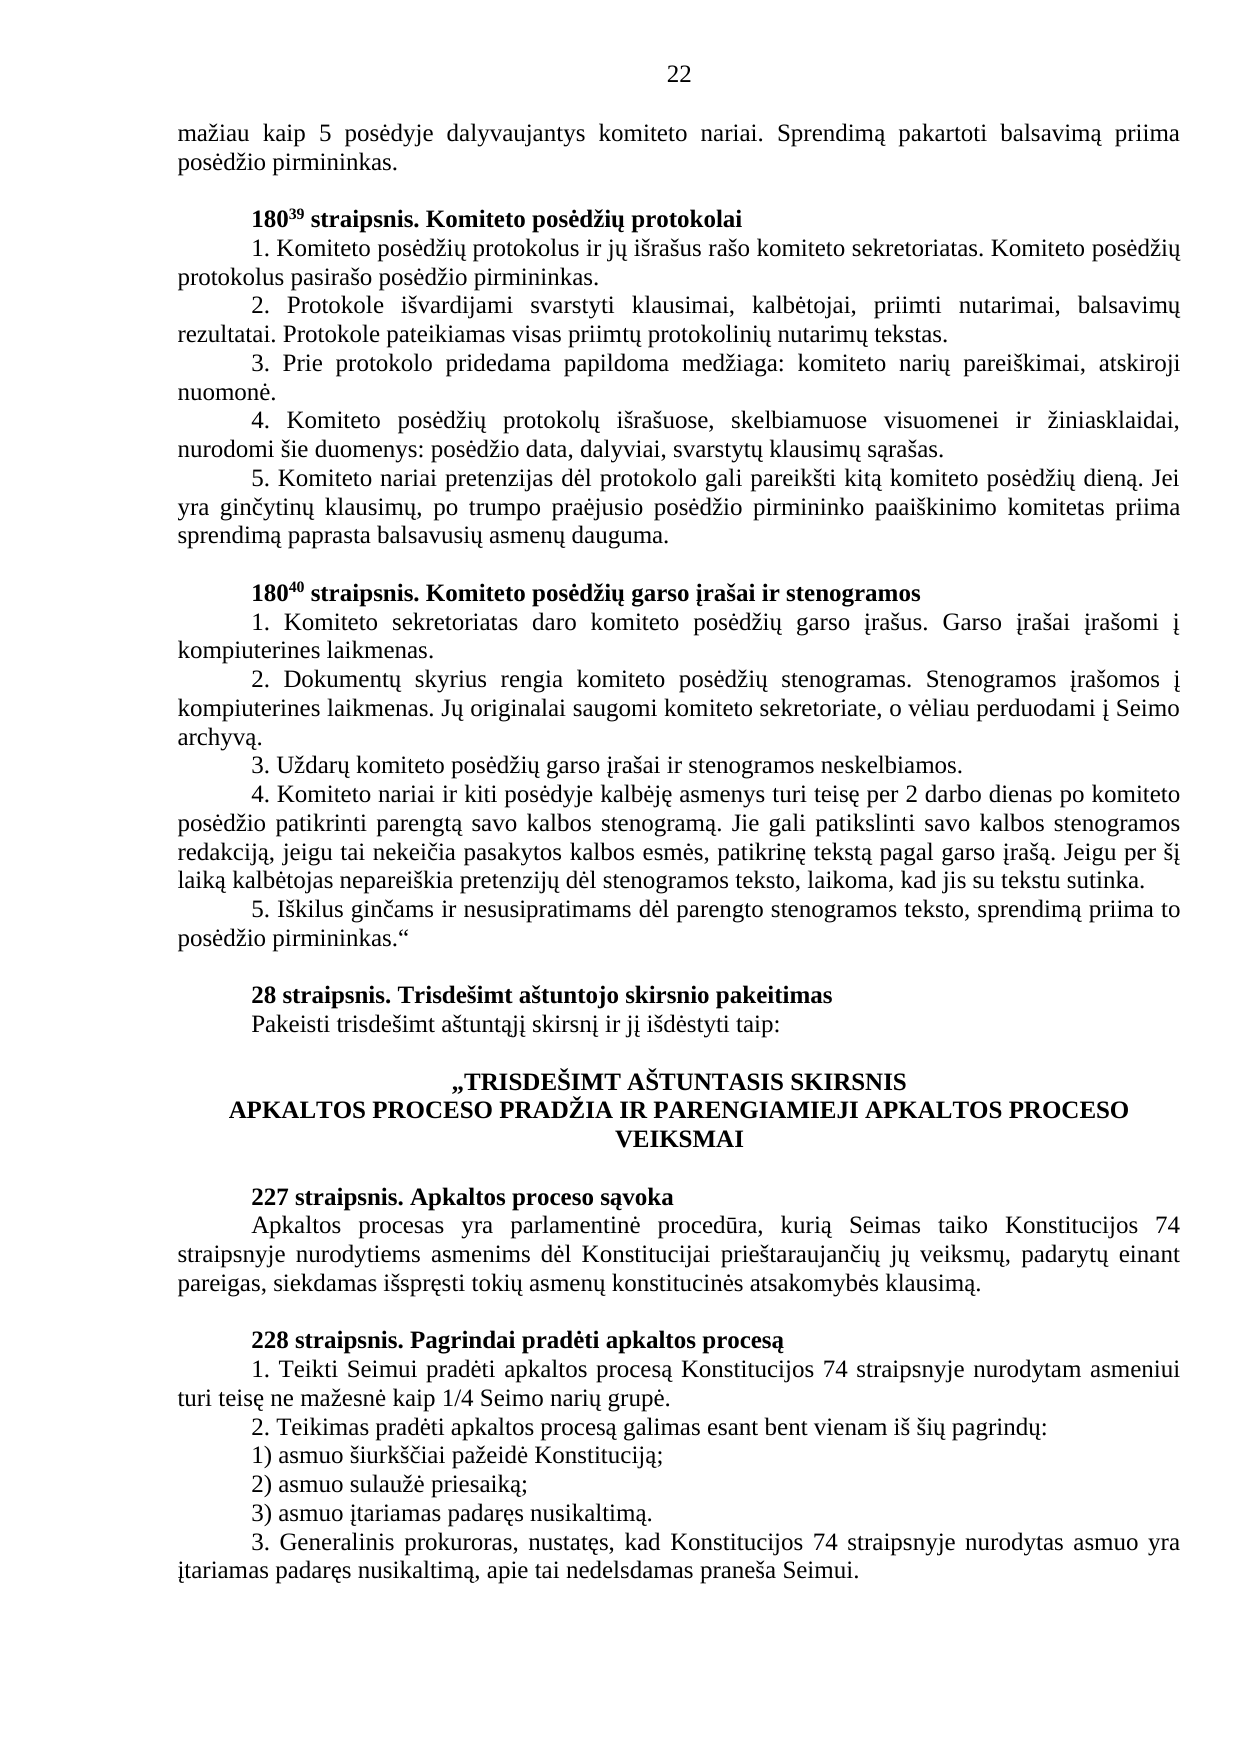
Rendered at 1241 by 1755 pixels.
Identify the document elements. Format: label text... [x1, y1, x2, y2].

text 227 straipsnis. Apkaltos proceso sąvoka [177, 1182, 1181, 1211]
text APKALTOS PROCESO PRADŽIA IR PARENGIAMIEJI APKALTOS PROCESO VEIKSMAI [177, 1096, 1181, 1153]
text 2) asmuo sulaužė priesaiką; [177, 1469, 1181, 1498]
text 2. Teikimas pradėti apkaltos procesą galimas esant bent vienam iš šių pagrindų: [177, 1412, 1181, 1441]
text 18039 straipsnis. Komiteto posėdžių protokolai [177, 204, 1181, 233]
text 228 straipsnis. Pagrindai pradėti apkaltos procesą [177, 1326, 1181, 1354]
text 3. Uždarų komiteto posėdžių garso įrašai ir stenogramos neskelbiamos. [177, 751, 1181, 779]
text „TRISDEŠIMT AŠTUNTASIS SKIRSNIS [177, 1067, 1181, 1096]
text 3) asmuo įtariamas padaręs nusikaltimą. [177, 1498, 1181, 1527]
text Pakeisti trisdešimt aštuntąjį skirsnį ir jį išdėstyti taip: [177, 1009, 1181, 1038]
text 3. Prie protokolo pridedama papildoma medžiaga: komiteto narių pareiškimai, atskiroji nuomonė. [177, 348, 1181, 406]
text 2. Protokole išvardijami svarstyti klausimai, kalbėtojai, priimti nutarimai, balsavimų rezultatai. Protokole pateikiamas visas priimtų protokolinių nutarimų tekstas. [177, 291, 1181, 348]
text 18040 straipsnis. Komiteto posėdžių garso įrašai ir stenogramos [177, 578, 1181, 607]
text 4. Komiteto posėdžių protokolų išrašuose, skelbiamuose visuomenei ir žiniasklaidai, nurodomi šie duomenys: posėdžio data, dalyviai, svarstytų klausimų sąrašas. [177, 406, 1181, 463]
text 2. Dokumentų skyrius rengia komiteto posėdžių stenogramas. Stenogramos įrašomos į kompiuterines laikmenas. Jų originalai saugomi komiteto sekretoriate, o vėliau perduodami į Seimo archyvą. [177, 664, 1181, 751]
text Apkaltos procesas yra parlamentinė procedūra, kurią Seimas taiko Konstitucijos 74 straipsnyje nurodytiems asmenims dėl Konstitucijai prieštaraujančių jų veiksmų, padarytų einant pareigas, siekdamas išspręsti tokių asmenų konstitucinės atsakomybės klausimą. [177, 1211, 1181, 1297]
text 5. Iškilus ginčams ir nesusipratimams dėl parengto stenogramos teksto, sprendimą priima to posėdžio pirmininkas.“ [177, 894, 1181, 952]
text mažiau kaip 5 posėdyje dalyvaujantys komiteto nariai. Sprendimą pakartoti balsavimą priima posėdžio pirmininkas. [177, 118, 1181, 176]
text 3. Generalinis prokuroras, nustatęs, kad Konstitucijos 74 straipsnyje nurodytas asmuo yra įtariamas padaręs nusikaltimą, apie tai nedelsdamas praneša Seimui. [177, 1527, 1181, 1584]
text 5. Komiteto nariai pretenzijas dėl protokolo gali pareikšti kitą komiteto posėdžių dieną. Jei yra ginčytinų klausimų, po trumpo praėjusio posėdžio pirmininko paaiškinimo komitetas priima sprendimą paprasta balsavusių asmenų dauguma. [177, 463, 1181, 549]
text 1) asmuo šiurkščiai pažeidė Konstituciją; [177, 1441, 1181, 1469]
text 28 straipsnis. Trisdešimt aštuntojo skirsnio pakeitimas [177, 981, 1181, 1009]
text 1. Komiteto posėdžių protokolus ir jų išrašus rašo komiteto sekretoriatas. Komiteto posėdžių protokolus pasirašo posėdžio pirmininkas. [177, 233, 1181, 291]
text 1. Teikti Seimui pradėti apkaltos procesą Konstitucijos 74 straipsnyje nurodytam asmeniui turi teisę ne mažesnė kaip 1/4 Seimo narių grupė. [177, 1354, 1181, 1412]
text 1. Komiteto sekretoriatas daro komiteto posėdžių garso įrašus. Garso įrašai įrašomi į kompiuterines laikmenas. [177, 607, 1181, 664]
text 4. Komiteto nariai ir kiti posėdyje kalbėję asmenys turi teisę per 2 darbo dienas po komiteto posėdžio patikrinti parengtą savo kalbos stenogramą. Jie gali patikslinti savo kalbos stenogramos redakciją, jeigu tai nekeičia pasakytos kalbos esmės, patikrinę tekstą pagal garso įrašą. Jeigu per šį laiką kalbėtojas nepareiškia pretenzijų dėl stenogramos teksto, laikoma, kad jis su tekstu sutinka. [177, 779, 1181, 894]
